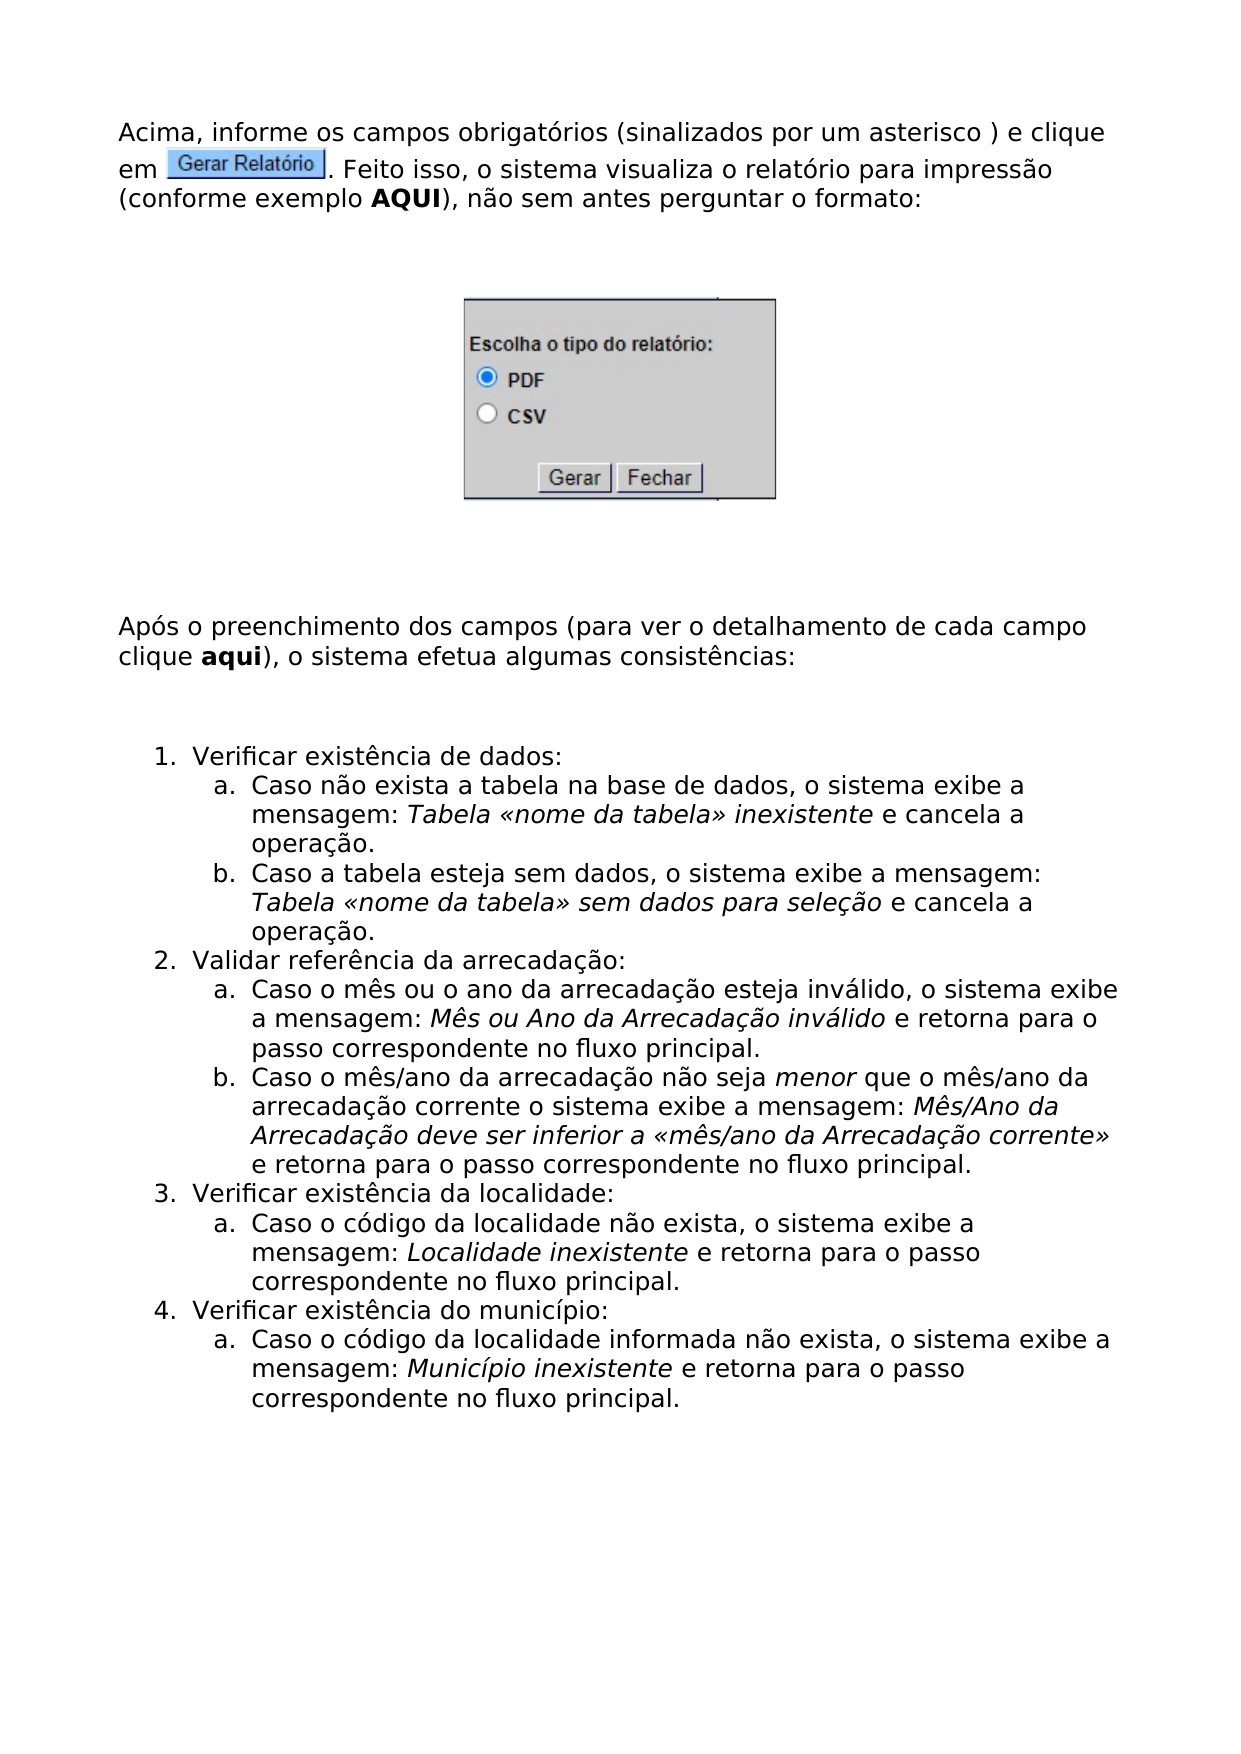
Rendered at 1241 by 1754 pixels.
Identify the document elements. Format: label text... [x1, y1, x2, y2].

list Caso a tabela esteja sem dados, o sistema exibe a mensagem: Tabela «nome da tabela» sem dados para seleção e cancela a operação. [236, 859, 1122, 946]
list Validar referência da arrecadação: [177, 946, 1122, 975]
text Após o preenchimento dos campos (para ver o detalhamento de cada campo clique aqui), o sistema efetua algumas consistências: [118, 613, 1122, 700]
list Caso não exista a tabela na base de dados, o sistema exibe a mensagem: Tabela «nome da tabela» inexistente e cancela a operação. [236, 771, 1122, 859]
picture [165, 147, 327, 179]
list Verificar existência de dados: [177, 742, 1122, 771]
picture [463, 297, 777, 501]
list Verificar existência da localidade: [177, 1179, 1122, 1209]
text Acima, informe os campos obrigatórios (sinalizados por um asterisco ) e clique em . Feito isso, o sistema visualiza o relatório para impressão (conforme exemplo AQUI), não sem antes perguntar o formato: [118, 118, 1122, 214]
list Caso o código da localidade informada não exista, o sistema exibe a mensagem: Município inexistente e retorna para o passo correspondente no fluxo principal. [236, 1325, 1122, 1413]
list Caso o mês ou o ano da arrecadação esteja inválido, o sistema exibe a mensagem: Mês ou Ano da Arrecadação inválido e retorna para o passo correspondente no fluxo principal. [236, 975, 1122, 1063]
list Verificar existência do município: [177, 1296, 1122, 1325]
list Caso o mês/ano da arrecadação não seja menor que o mês/ano da arrecadação corrente o sistema exibe a mensagem: Mês/Ano da Arrecadação deve ser inferior a «mês/ano da Arrecadação corrente» e retorna para o passo correspondente no fluxo principal. [236, 1063, 1122, 1179]
list Caso o código da localidade não exista, o sistema exibe a mensagem: Localidade inexistente e retorna para o passo correspondente no fluxo principal. [236, 1209, 1122, 1296]
